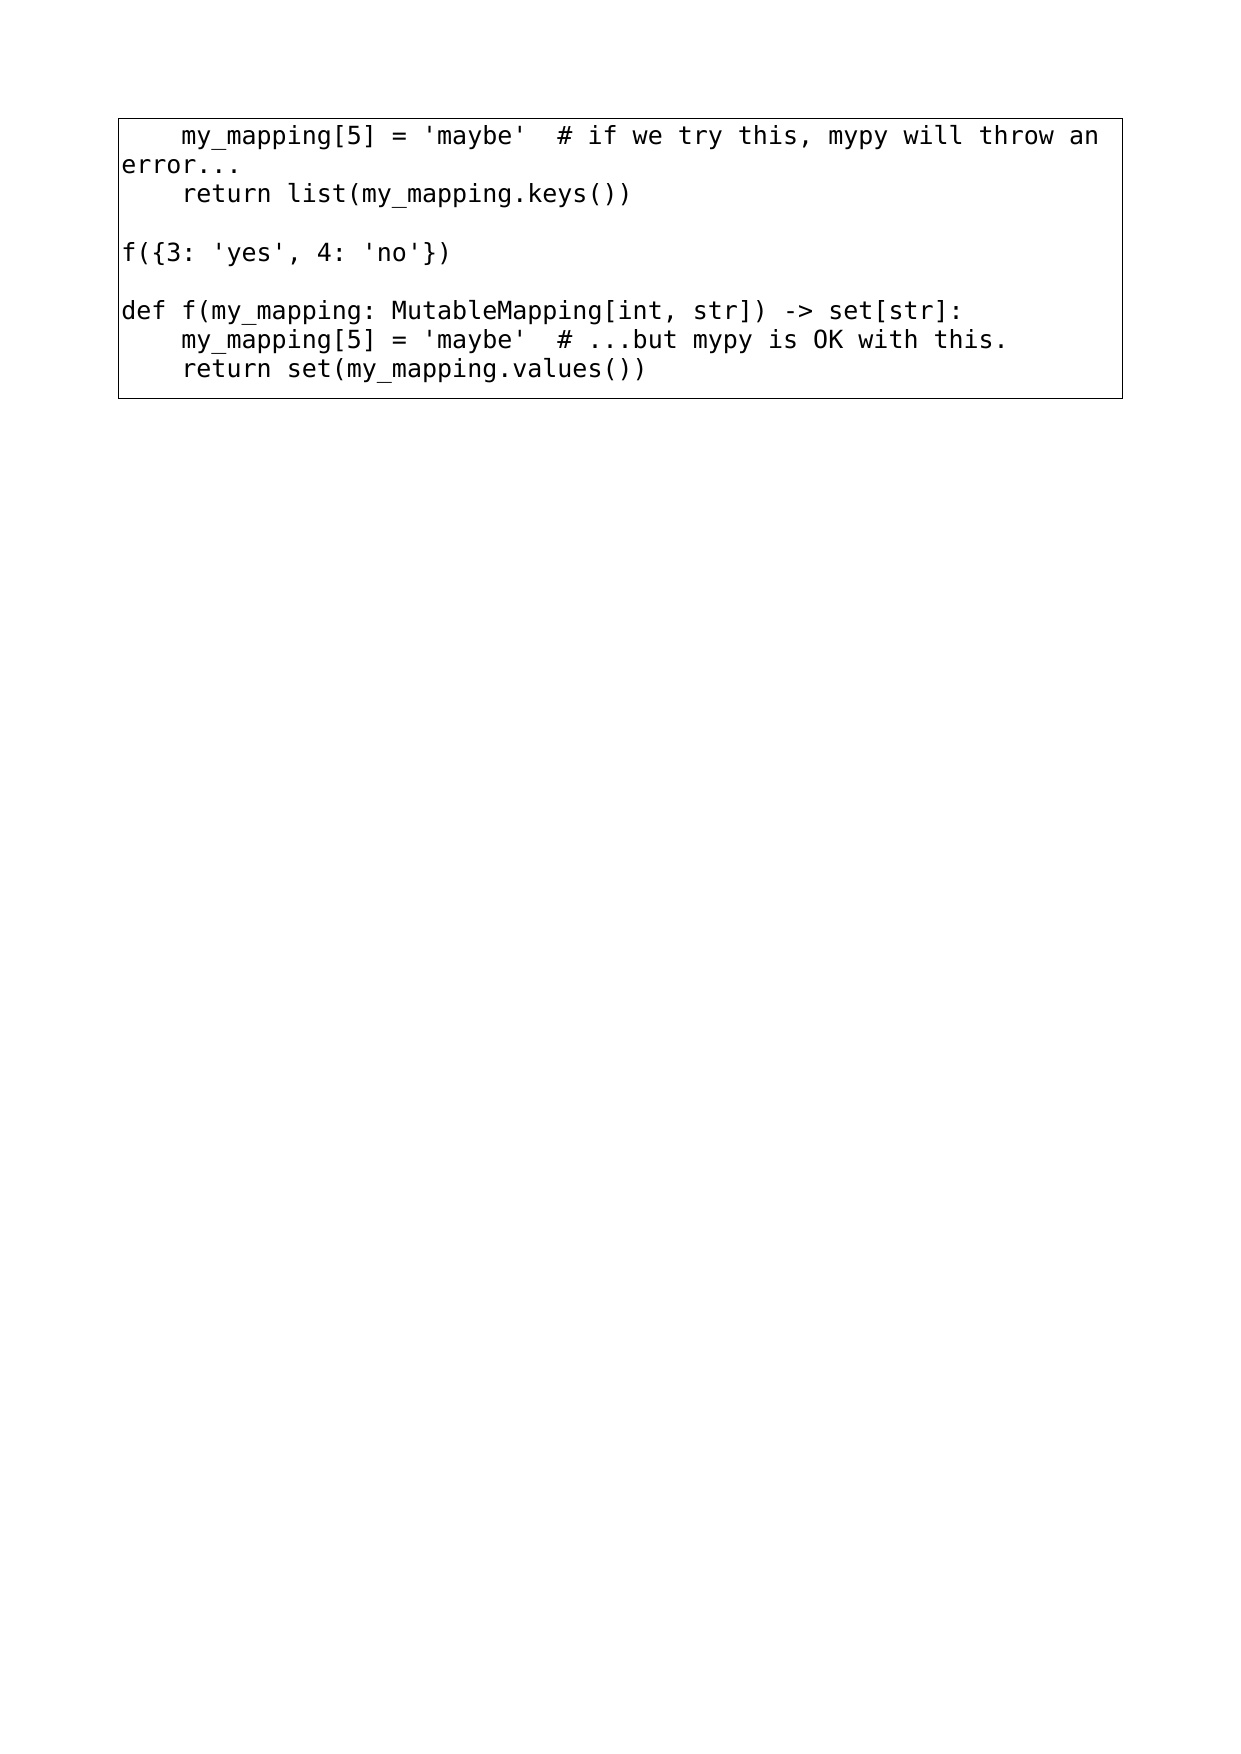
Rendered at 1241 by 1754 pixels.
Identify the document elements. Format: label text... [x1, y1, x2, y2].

table_header my_mapping[5] = 'maybe' # if we try this, mypy will throw an error... return list(my_mapping.keys()) f({3: 'yes', 4: 'no'}) def f(my_mapping: MutableMapping[int, str]) -> set[str]: my_mapping[5] = 'maybe' # ...but mypy is OK with this. return set(my_mapping.values()) [119, 119, 1122, 398]
